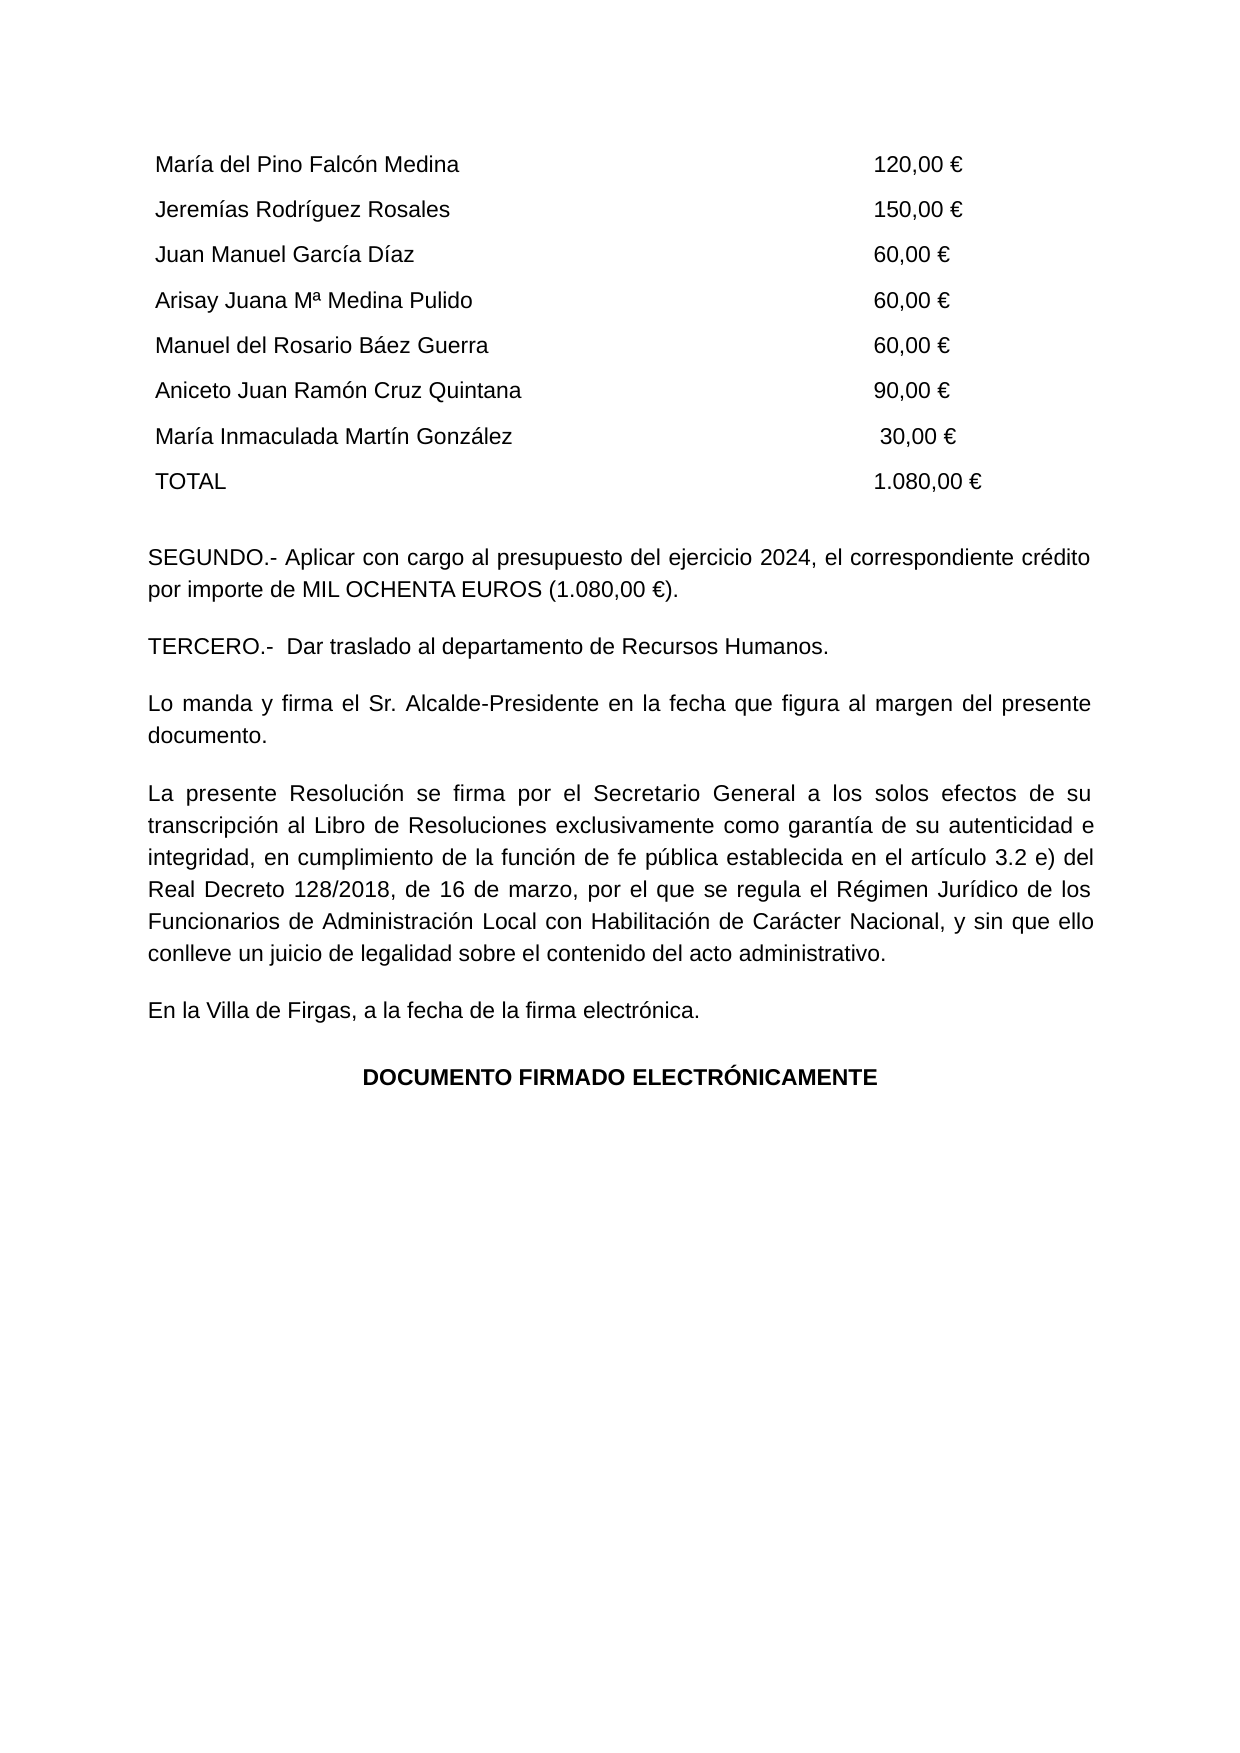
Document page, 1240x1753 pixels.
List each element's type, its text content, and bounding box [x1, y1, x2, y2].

text TOTAL [155, 469, 546, 495]
text transcripción al Libro de Resoluciones exclusivamente como garantía de su autenticidad e [148, 813, 1117, 838]
text SEGUNDO.- Aplicar con cargo al presupuesto del ejercicio 2024, el correspondiente crédito [148, 545, 1116, 571]
text La presente Resolución se firma por el Secretario General a los solos efectos de su [148, 781, 1117, 806]
text 90,00 € [873, 378, 1006, 404]
text documento. [148, 723, 1117, 749]
text Funcionarios de Administración Local con Habilitación de Carácter Nacional, y sin que ello [148, 909, 1117, 934]
text Arisay Juana Mª Medina Pulido [155, 288, 546, 313]
text Juan Manuel García Díaz [155, 242, 484, 268]
text Aniceto Juan Ramón Cruz Quintana [155, 378, 546, 404]
text integridad, en cumplimiento de la función de fe pública establecida en el artículo 3.2 e) del [148, 845, 1117, 870]
text María del Pino Falcón Medina [155, 152, 484, 177]
text María Inmaculada Martín González [155, 424, 546, 449]
text Manuel del Rosario Báez Guerra [155, 333, 546, 359]
text 60,00 € [873, 242, 1006, 268]
text 60,00 € [873, 333, 1006, 359]
text Lo manda y firma el Sr. Alcalde-Presidente en la fecha que figura al margen del presente [148, 691, 1117, 717]
text 30,00 € [879, 424, 1006, 449]
text 150,00 € [873, 197, 1006, 223]
text por importe de MIL OCHENTA EUROS (1.080,00 €). [148, 577, 1116, 603]
text 120,00 € [873, 152, 1006, 177]
text Jeremías Rodríguez Rosales [155, 197, 484, 223]
text Real Decreto 128/2018, de 16 de marzo, por el que se regula el Régimen Jurídico de los [148, 877, 1117, 902]
text TERCERO.- Dar traslado al departamento de Recursos Humanos. [148, 634, 853, 660]
text conlleve un juicio de legalidad sobre el contenido del acto administrativo. [148, 941, 1117, 967]
text 1.080,00 € [873, 469, 1006, 495]
text En la Villa de Firgas, a la fecha de la firma electrónica. [148, 998, 725, 1023]
text DOCUMENTO FIRMADO ELECTRÓNICAMENTE [362, 1065, 902, 1091]
text 60,00 € [873, 288, 1006, 313]
